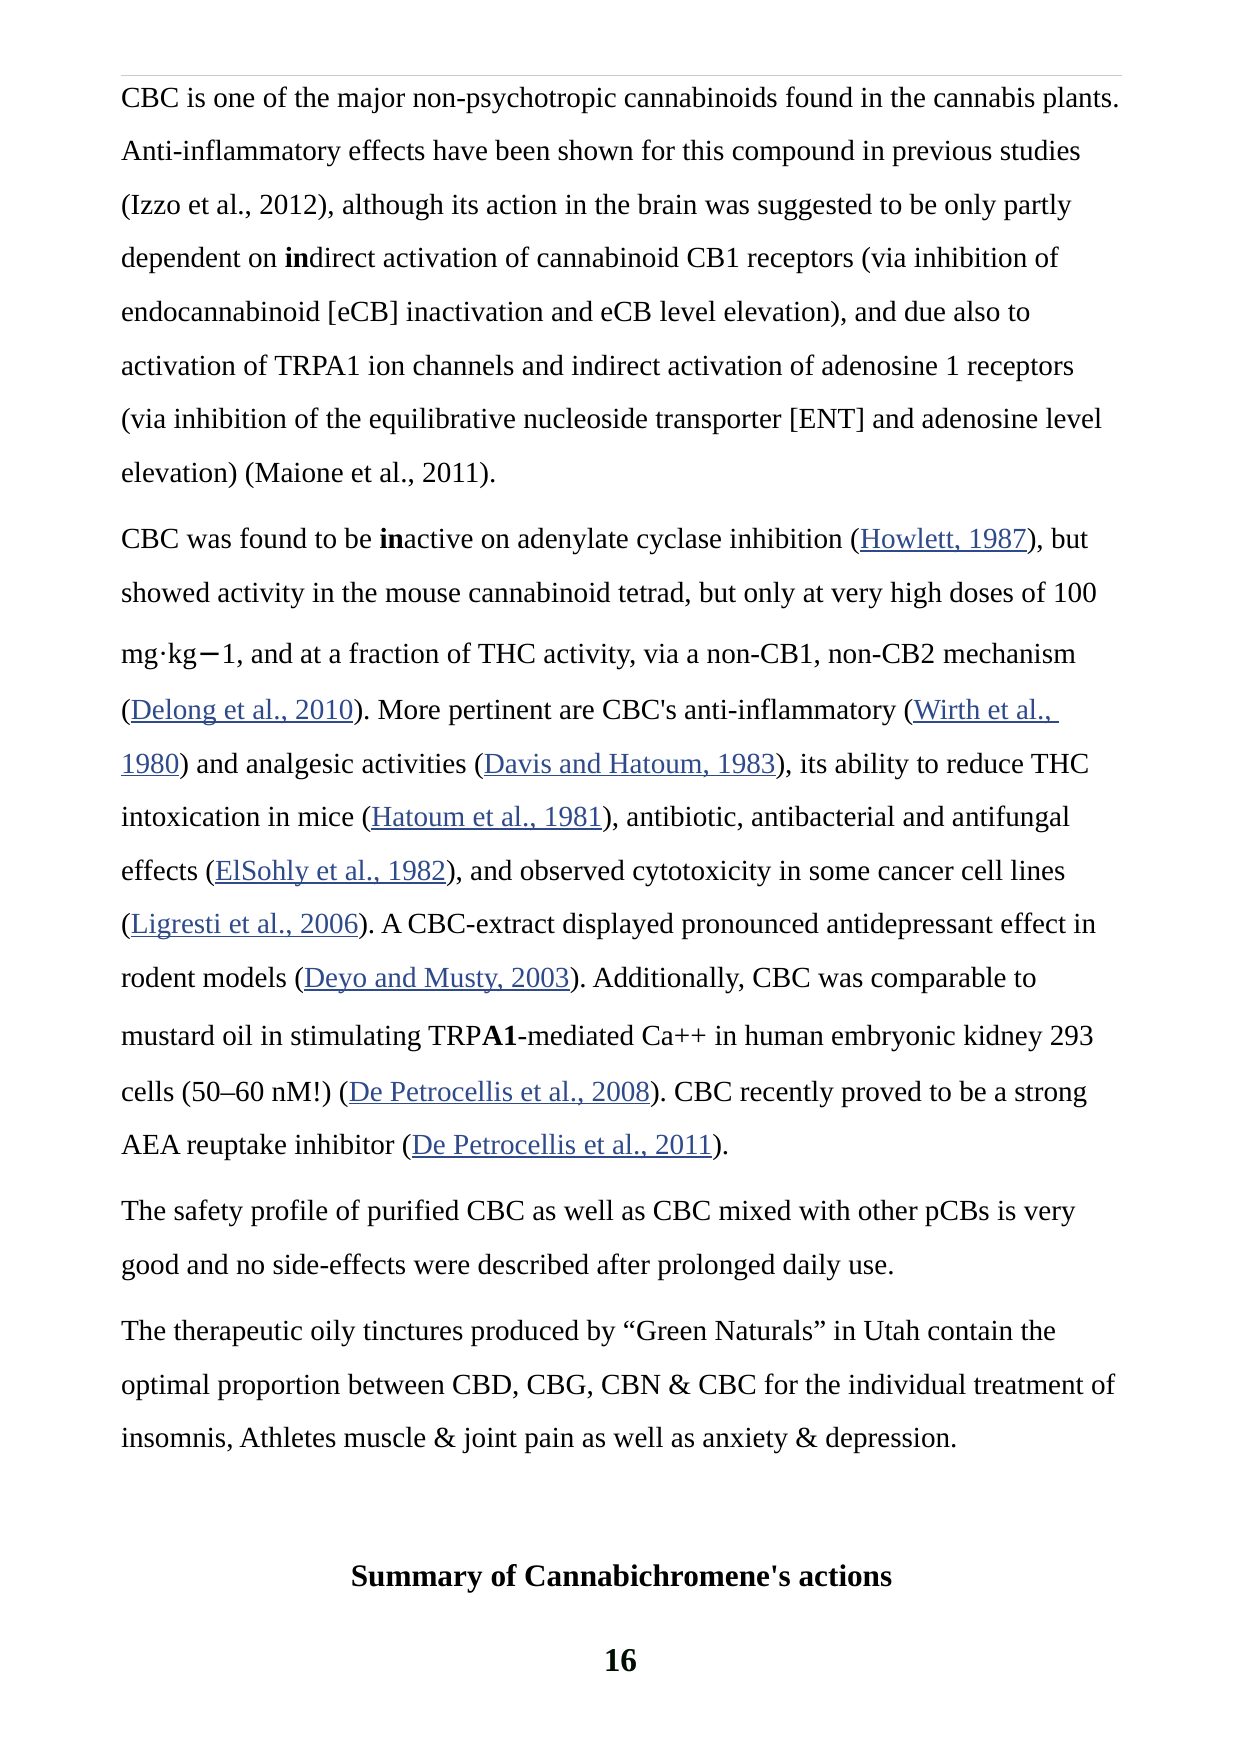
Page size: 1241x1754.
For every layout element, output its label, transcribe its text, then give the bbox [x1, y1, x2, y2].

text The therapeutic oily tinctures produced by “Green Naturals” in Utah contain the optimal proportion between CBD, CBG, CBN & CBC for the individual treatment of insomnis, Athletes muscle & joint pain as well as anxiety & depression. [121, 1309, 1122, 1454]
text CBC is one of the major non-psychotropic cannabinoids found in the cannabis plants. Anti-inflammatory effects have been shown for this compound in previous studies (Izzo et al., 2012), although its action in the brain was suggested to be only partly dependent on indirect activation of cannabinoid CB1 receptors (via inhibition of endocannabinoid [eCB] inactivation and eCB level elevation), and due also to activation of TRPA1 ion channels and indirect activation of adenosine 1 receptors (via inhibition of the equilibrative nucleoside transporter [ENT] and adenosine level elevation) (Maione et al., 2011). [121, 76, 1122, 489]
text CBC was found to be inactive on adenylate cyclase inhibition (Howlett, 1987), but showed activity in the mouse cannabinoid tetrad, but only at very high doses of 100 mg·kg−1, and at a fraction of THC activity, via a non-CB1, non-CB2 mechanism (Delong et al., 2010). More pertinent are CBC's anti-inflammatory (Wirth et al., 1980) and analgesic activities (Davis and Hatoum, 1983), its ability to reduce THC intoxication in mice (Hatoum et al., 1981), antibiotic, antibacterial and antifungal effects (ElSohly et al., 1982), and observed cytotoxicity in some cancer cell lines (Ligresti et al., 2006). A CBC-extract displayed pronounced antidepressant effect in rodent models (Deyo and Musty, 2003). Additionally, CBC was comparable to mustard oil in stimulating TRPA1-mediated Ca++ in human embryonic kidney 293 cells (50–60 nM!) (De Petrocellis et al., 2008). CBC recently proved to be a strong AEA reuptake inhibitor (De Petrocellis et al., 2011). [121, 517, 1122, 1161]
text The safety profile of purified CBC as well as CBC mixed with other pCBs is very good and no side-effects were described after prolonged daily use. [121, 1189, 1122, 1281]
text Summary of Cannabichromene's actions [121, 1552, 1122, 1593]
